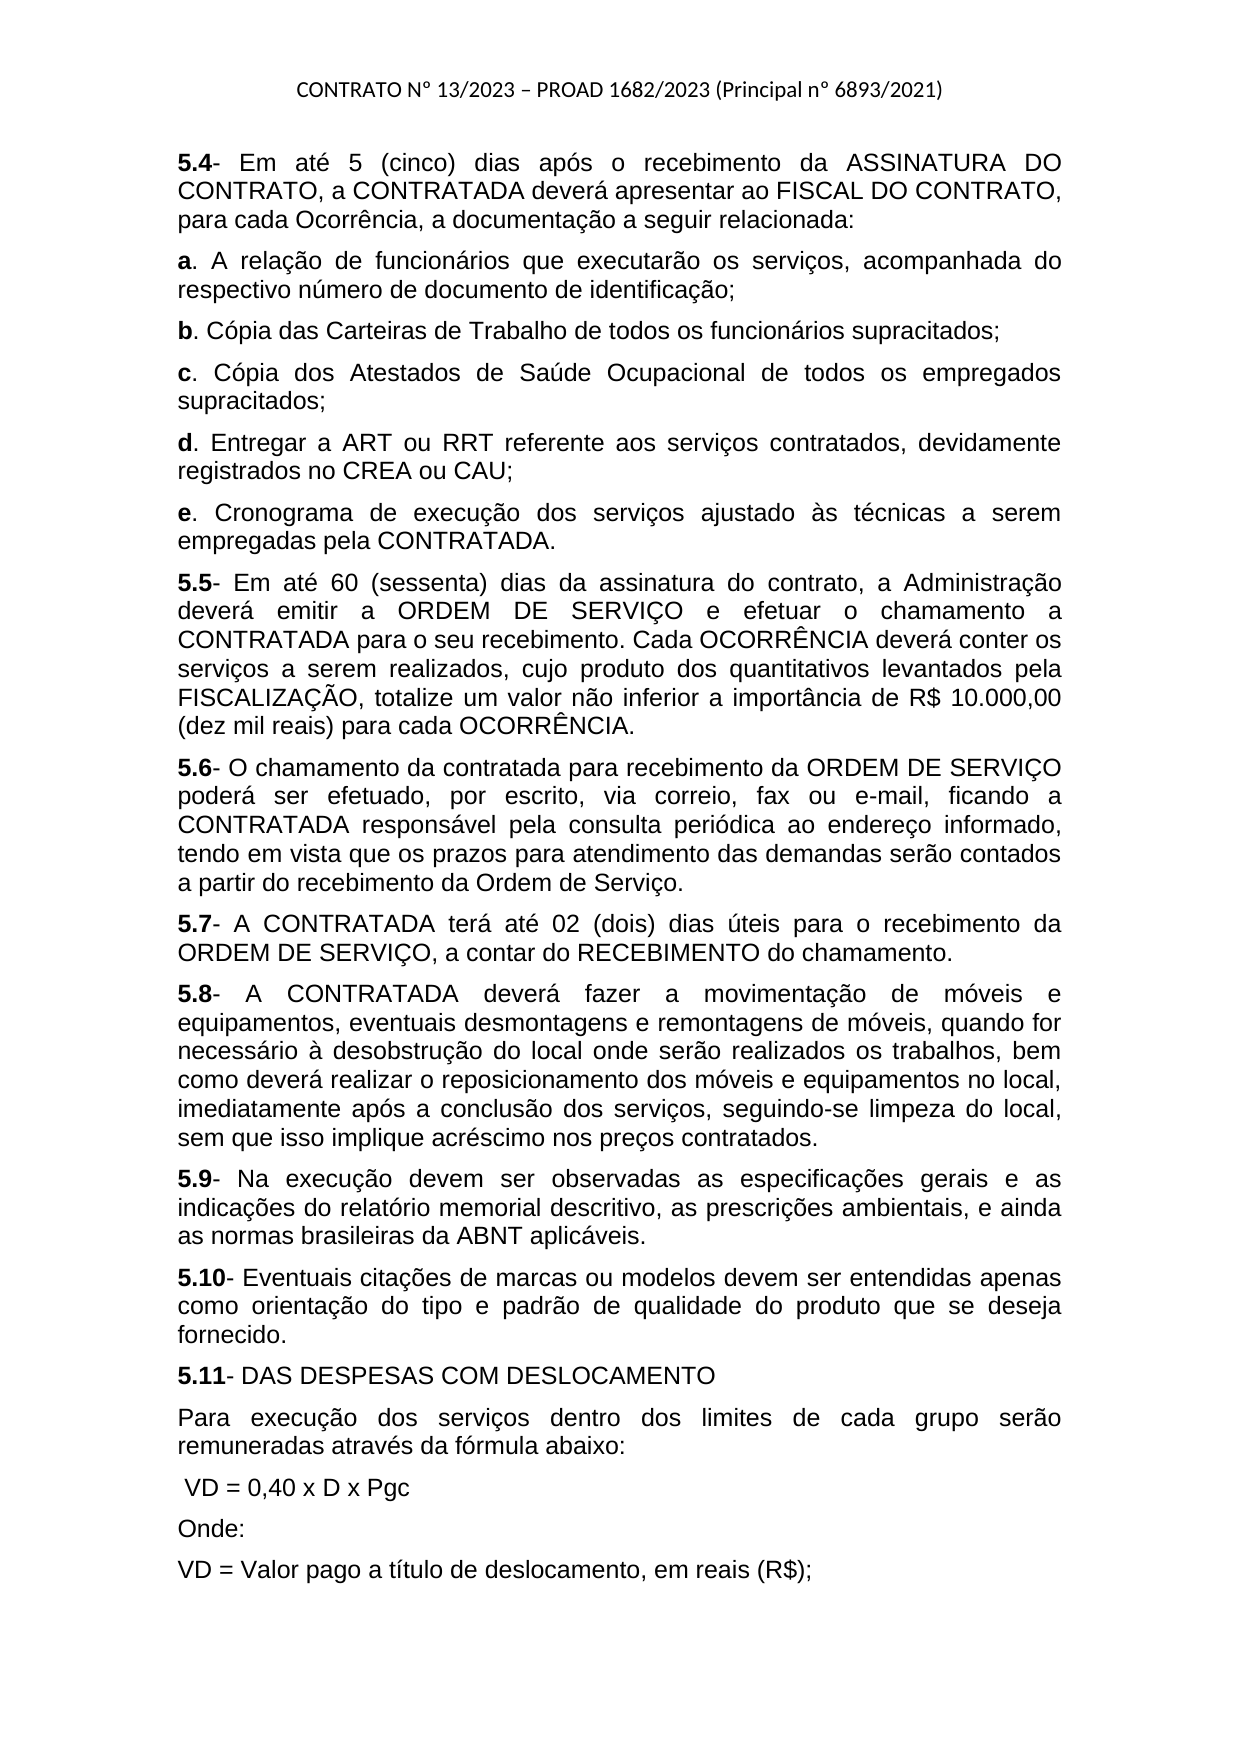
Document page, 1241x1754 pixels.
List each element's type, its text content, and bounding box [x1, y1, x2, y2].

text 5.8- A CONTRATADA deverá fazer a movimentação de móveis e equipamentos, eventuais desmontagens e remontagens de móveis, quando for necessário à desobstrução do local onde serão realizados os trabalhos, bem como deverá realizar o reposicionamento dos móveis e equipamentos no local, imediatamente após a conclusão dos serviços, seguindo-se limpeza do local, sem que isso implique acréscimo nos preços contratados. [177, 979, 1063, 1151]
text 5.6- O chamamento da contratada para recebimento da ORDEM DE SERVIÇO poderá ser efetuado, por escrito, via correio, fax ou e-mail, ficando a CONTRATADA responsável pela consulta periódica ao endereço informado, tendo em vista que os prazos para atendimento das demandas serão contados a partir do recebimento da Ordem de Serviço. [177, 753, 1063, 896]
text Onde: [177, 1514, 1063, 1543]
text 5.4- Em até 5 (cinco) dias após o recebimento da ASSINATURA DO CONTRATO, a CONTRATADA deverá apresentar ao FISCAL DO CONTRATO, para cada Ocorrência, a documentação a seguir relacionada: [177, 148, 1063, 234]
text e. Cronograma de execução dos serviços ajustado às técnicas a serem empregadas pela CONTRATADA. [177, 498, 1063, 555]
text 5.10- Eventuais citações de marcas ou modelos devem ser entendidas apenas como orientação do tipo e padrão de qualidade do produto que se deseja fornecido. [177, 1263, 1063, 1349]
text d. Entregar a ART ou RRT referente aos serviços contratados, devidamente registrados no CREA ou CAU; [177, 428, 1063, 485]
text b. Cópia das Carteiras de Trabalho de todos os funcionários supracitados; [177, 316, 1063, 345]
text 5.5- Em até 60 (sessenta) dias da assinatura do contrato, a Administração deverá emitir a ORDEM DE SERVIÇO e efetuar o chamamento a CONTRATADA para o seu recebimento. Cada OCORRÊNCIA deverá conter os serviços a serem realizados, cujo produto dos quantitativos levantados pela FISCALIZAÇÃO, totalize um valor não inferior a importância de R$ 10.000,00 (dez mil reais) para cada OCORRÊNCIA. [177, 568, 1063, 740]
text 5.7- A CONTRATADA terá até 02 (dois) dias úteis para o recebimento da ORDEM DE SERVIÇO, a contar do RECEBIMENTO do chamamento. [177, 909, 1063, 966]
text 5.9- Na execução devem ser observadas as especificações gerais e as indicações do relatório memorial descritivo, as prescrições ambientais, e ainda as normas brasileiras da ABNT aplicáveis. [177, 1164, 1063, 1250]
text VD = 0,40 x D x Pgc [177, 1473, 1063, 1501]
text a. A relação de funcionários que executarão os serviços, acompanhada do respectivo número de documento de identificação; [177, 246, 1063, 304]
text Para execução dos serviços dentro dos limites de cada grupo serão remuneradas através da fórmula abaixo: [177, 1403, 1063, 1460]
text VD = Valor pago a título de deslocamento, em reais (R$); [177, 1555, 1063, 1584]
text c. Cópia dos Atestados de Saúde Ocupacional de todos os empregados supracitados; [177, 358, 1063, 415]
text 5.11- DAS DESPESAS COM DESLOCAMENTO [177, 1361, 1063, 1390]
